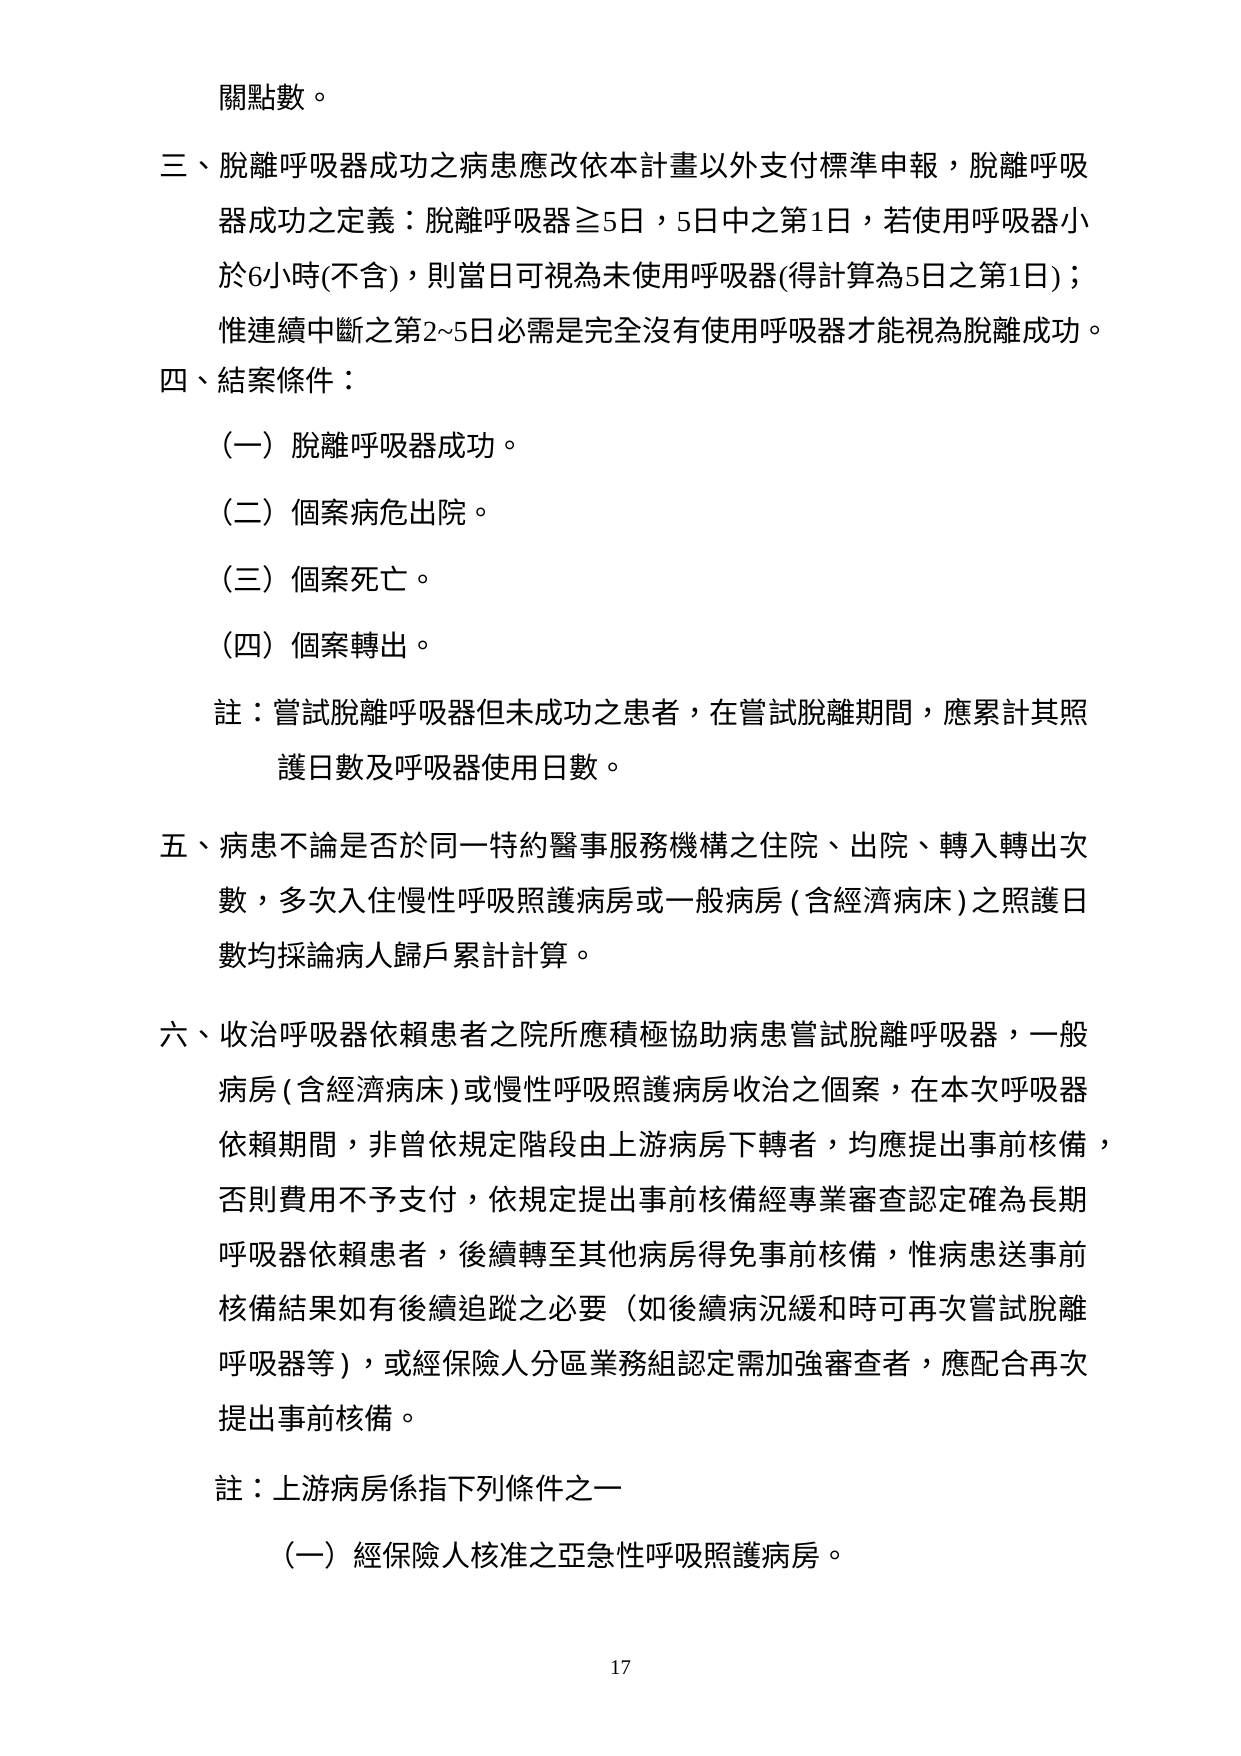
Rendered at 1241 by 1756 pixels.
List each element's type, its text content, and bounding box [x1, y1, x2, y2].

text （四）個案轉出。 [204, 623, 1093, 665]
text （三）個案死亡。 [204, 556, 1093, 598]
text （二）個案病危出院。 [204, 489, 1093, 532]
text （一）經保險人核准之亞急性呼吸照護病房。 [266, 1532, 1093, 1575]
text 註：上游病房係指下列條件之一 [214, 1466, 1093, 1508]
text 四、結案條件： [159, 362, 1093, 399]
text 註：嘗試脫離呼吸器但未成功之患者，在嘗試脫離期間，應累計其照護日數及呼吸器使用日數。 [214, 689, 1093, 786]
text 五、病患不論是否於同一特約醫事服務機構之住院、出院、轉入轉出次數，多次入住慢性呼吸照護病房或一般病房(含經濟病床)之照護日數均採論病人歸戶累計計算。 [159, 823, 1090, 975]
text 六、收治呼吸器依賴患者之院所應積極協助病患嘗試脫離呼吸器，一般病房(含經濟病床)或慢性呼吸照護病房收治之個案，在本次呼吸器依賴期間，非曾依規定階段由上游病房下轉者，均應提出事前核備，否則費用不予支付，依規定提出事前核備經專業審查認定確為長期呼吸器依賴患者，後續轉至其他病房得免事前核備，惟病患送事前核備結果如有後續追蹤之必要（如後續病況緩和時可再次嘗試脫離呼吸器等)，或經保險人分區業務組認定需加強審查者，應配合再次提出事前核備。 [159, 1011, 1090, 1438]
text 三、脫離呼吸器成功之病患應改依本計畫以外支付標準申報，脫離呼吸器成功之定義：脫離呼吸器≧5日，5日中之第1日，若使用呼吸器小於6小時(不含)，則當日可視為未使用呼吸器(得計算為5日之第1日)；惟連續中斷之第2~5日必需是完全沒有使用呼吸器才能視為脫離成功。 [159, 142, 1090, 349]
text （一）脫離呼吸器成功。 [204, 423, 1093, 465]
text 關點數。 [159, 75, 1098, 117]
